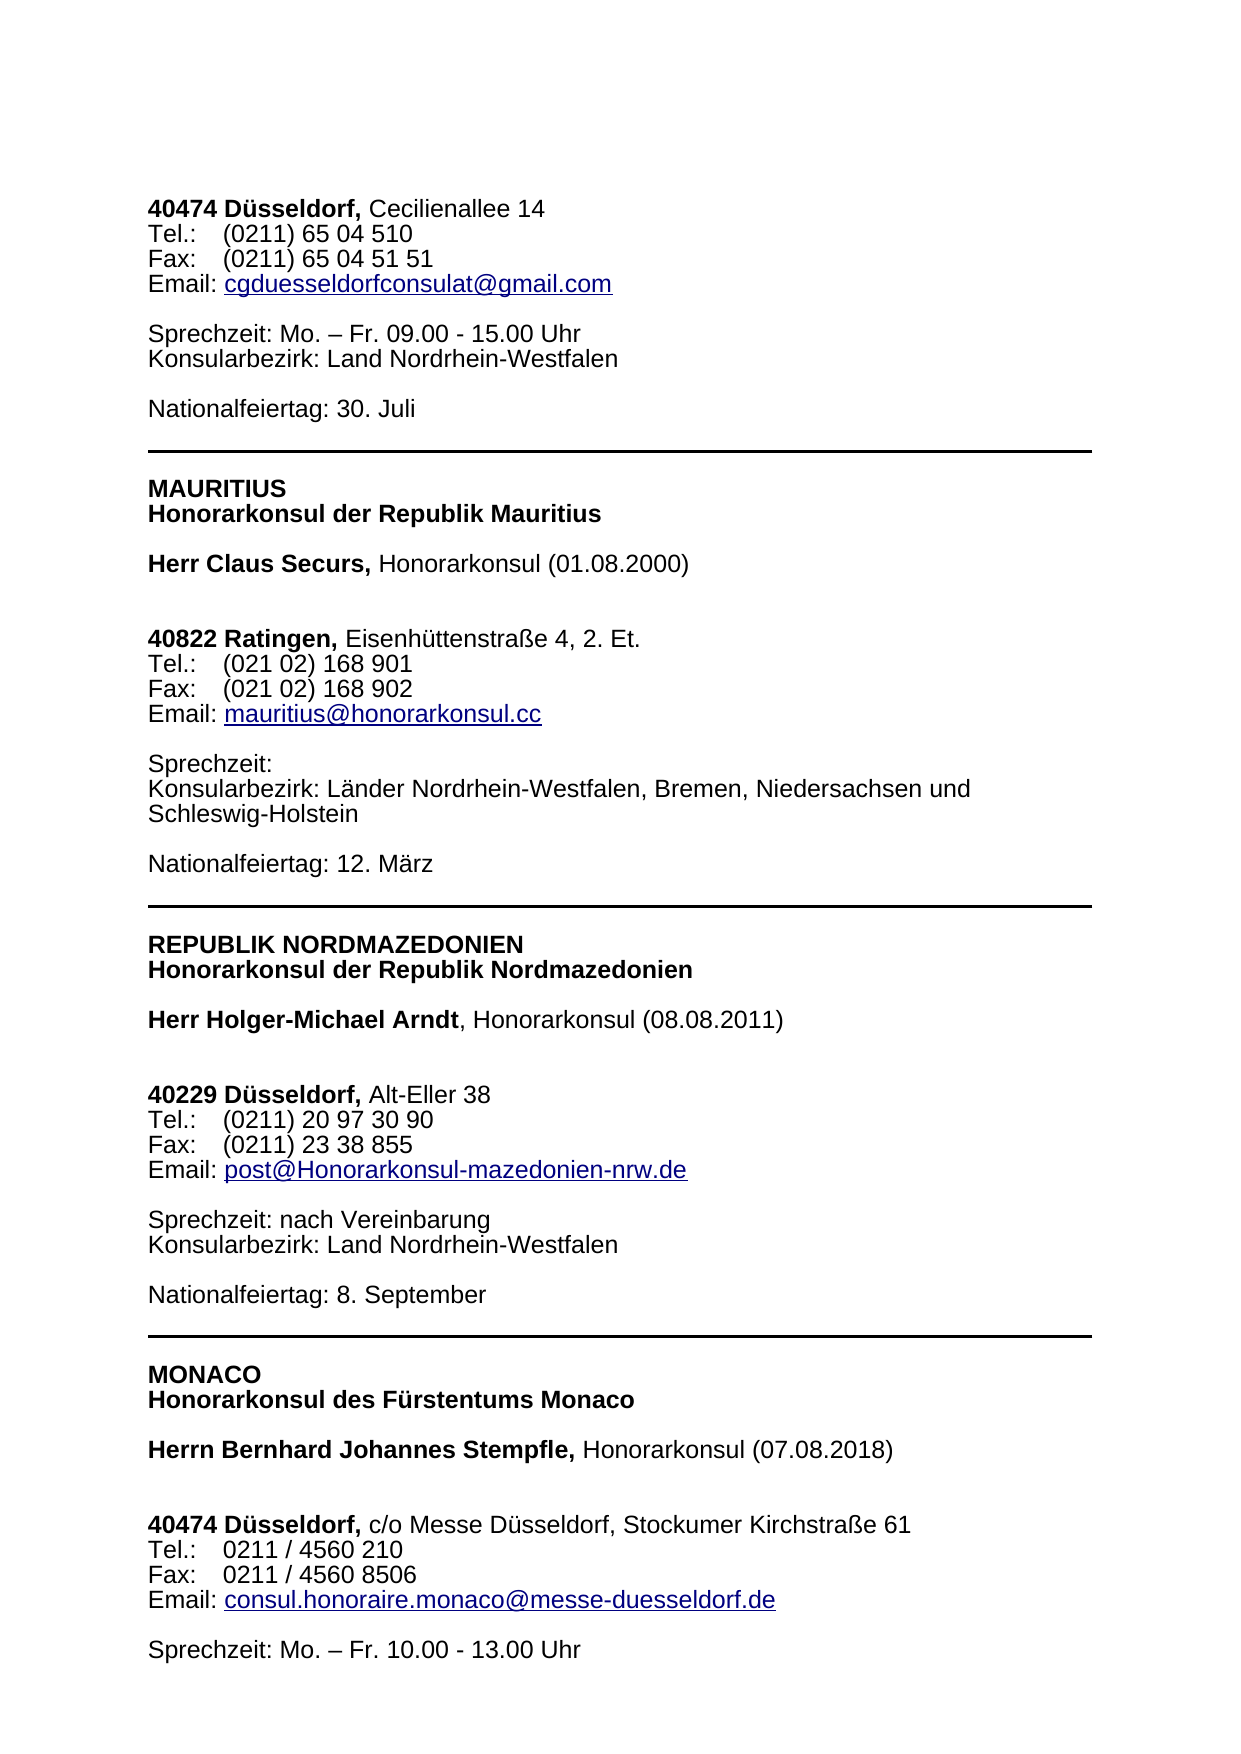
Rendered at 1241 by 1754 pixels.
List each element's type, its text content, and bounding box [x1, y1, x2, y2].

text Tel.: (0211) 65 04 510 [148, 223, 1092, 248]
text Tel.: 0211 / 4560 210 [148, 1538, 1092, 1563]
text Tel.: (021 02) 168 901 [148, 653, 1092, 678]
text 40474 Düsseldorf, c/o Messe Düsseldorf, Stockumer Kirchstraße 61 [148, 1513, 1092, 1538]
text Email: mauritius@honorarkonsul.cc [148, 703, 1092, 728]
text Nationalfeiertag: 12. März [148, 853, 1092, 878]
text Nationalfeiertag: 30. Juli [148, 398, 1092, 423]
text Konsularbezirk: Land Nordrhein-Westfalen [148, 348, 1092, 373]
text Herr Claus Securs, Honorarkonsul (01.08.2000) [148, 553, 1092, 578]
text Herr Holger-Michael Arndt, Honorarkonsul (08.08.2011) [148, 1008, 1092, 1033]
text Sprechzeit: [148, 753, 1092, 778]
text Tel.: (0211) 20 97 30 90 [148, 1108, 1092, 1133]
text Fax: (0211) 23 38 855 [148, 1133, 1092, 1158]
text Email: cgduesseldorfconsulat@gmail.com [148, 273, 1092, 298]
text Email: post@Honorarkonsul-mazedonien-nrw.de [148, 1158, 1092, 1183]
text Sprechzeit: nach Vereinbarung [148, 1208, 1092, 1233]
text Herrn Bernhard Johannes Stempfle, Honorarkonsul (07.08.2018) [148, 1438, 1092, 1463]
text Fax: (0211) 65 04 51 51 [148, 248, 1092, 273]
text Fax: (021 02) 168 902 [148, 678, 1092, 703]
text 40822 Ratingen, Eisenhüttenstraße 4, 2. Et. [148, 628, 1092, 653]
text 40229 Düsseldorf, Alt-Eller 38 [148, 1083, 1092, 1108]
text 40474 Düsseldorf, Cecilienallee 14 [148, 198, 1092, 223]
text Sprechzeit: Mo. – Fr. 09.00 - 15.00 Uhr [148, 323, 1092, 348]
text Honorarkonsul der Republik Mauritius [148, 503, 1092, 528]
text MONACO [148, 1363, 1092, 1388]
text Email: consul.honoraire.monaco@messe-duesseldorf.de [148, 1588, 1092, 1613]
text Honorarkonsul des Fürstentums Monaco [148, 1388, 1092, 1413]
text Fax: 0211 / 4560 8506 [148, 1563, 1092, 1588]
text MAURITIUS [148, 478, 1092, 503]
text Republik Nordmazedonien [148, 933, 1092, 958]
text Sprechzeit: Mo. – Fr. 10.00 - 13.00 Uhr [148, 1638, 1092, 1663]
text Konsularbezirk: Länder Nordrhein-Westfalen, Bremen, Niedersachsen und Schleswig-Holstein [148, 778, 1092, 828]
text Honorarkonsul der Republik Nordmazedonien [148, 958, 1092, 983]
text Nationalfeiertag: 8. September [148, 1283, 1092, 1308]
text Konsularbezirk: Land Nordrhein-Westfalen [148, 1233, 1092, 1258]
